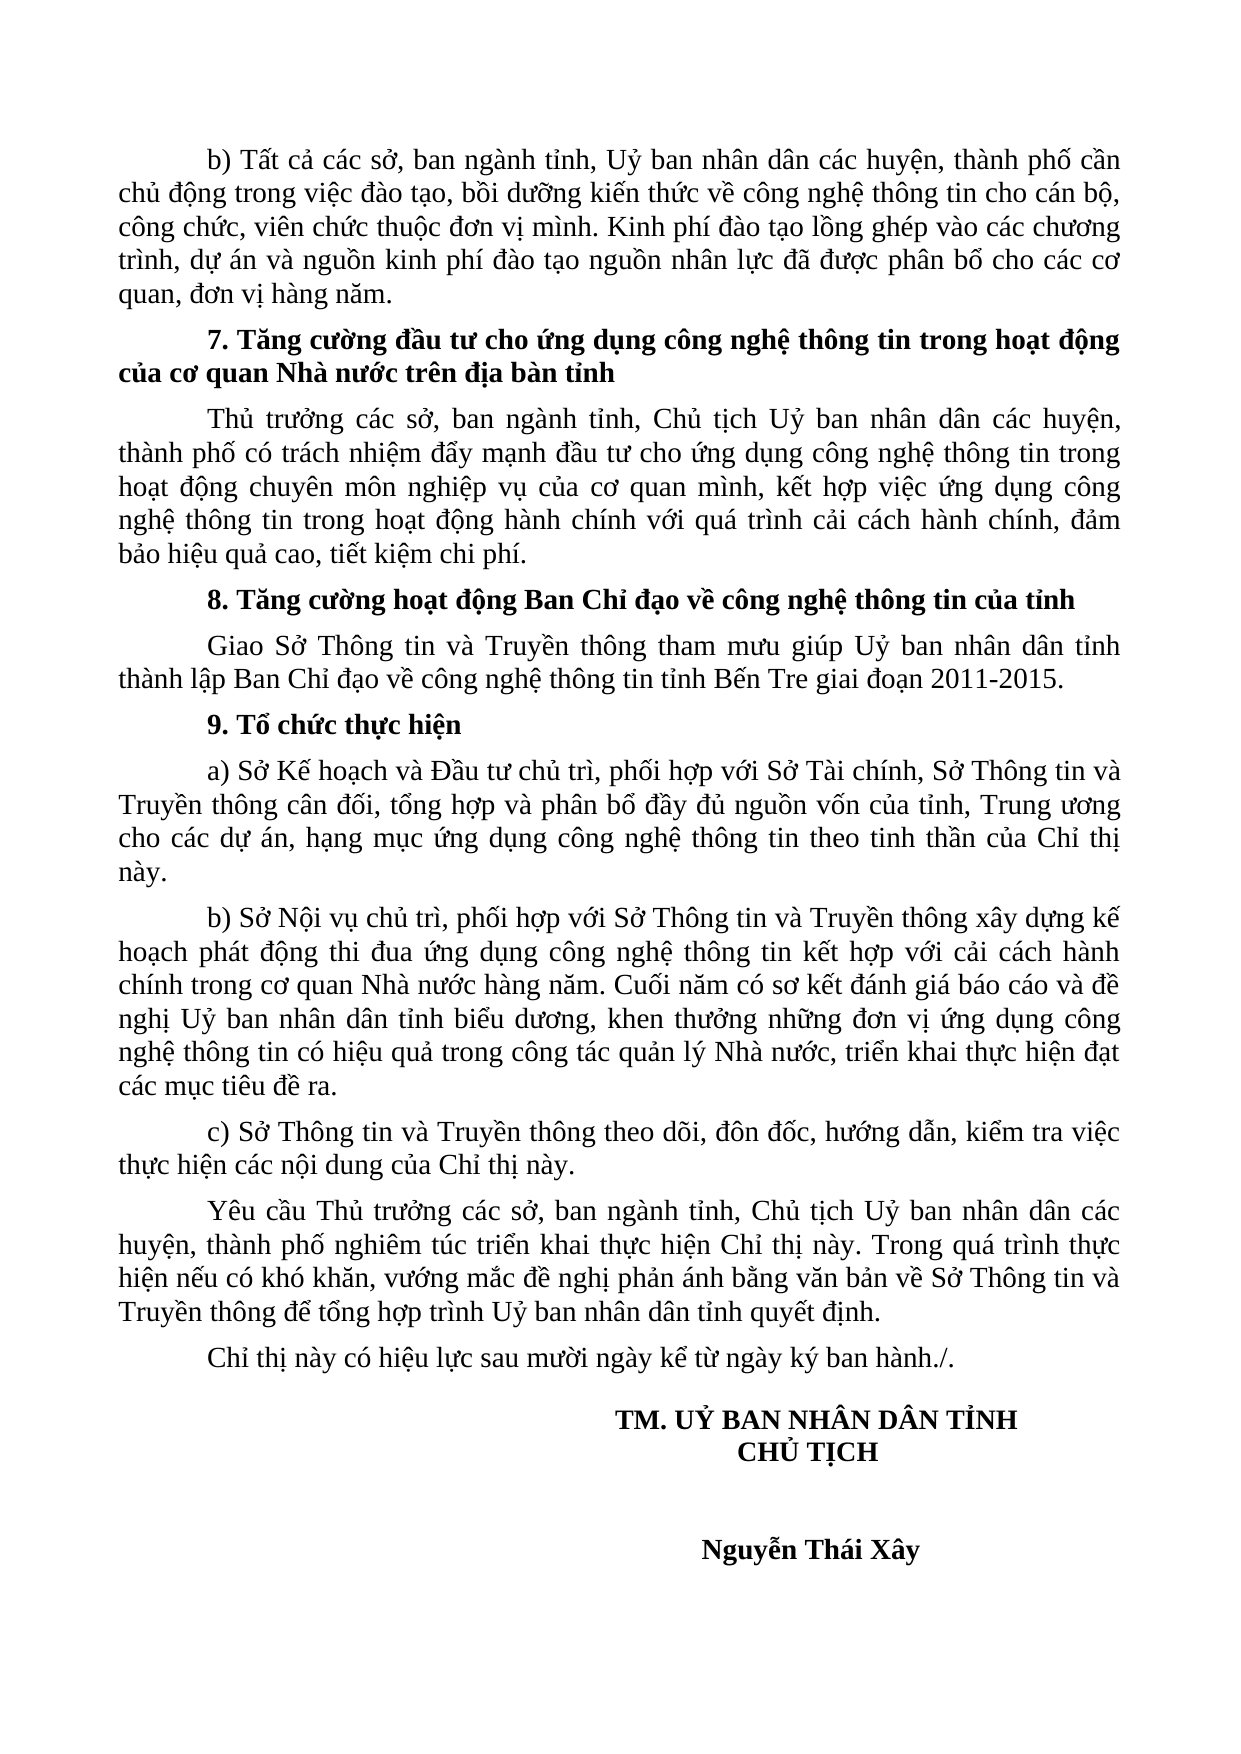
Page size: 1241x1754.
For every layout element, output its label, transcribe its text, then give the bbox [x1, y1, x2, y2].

text Thủ trưởng các sở, ban ngành tỉnh, Chủ tịch Uỷ ban nhân dân các huyện, thành phố có trách nhiệm đẩy mạnh đầu tư cho ứng dụng công nghệ thông tin trong hoạt động chuyên môn nghiệp vụ của cơ quan mình, kết hợp việc ứng dụng công nghệ thông tin trong hoạt động hành chính với quá trình cải cách hành chính, đảm bảo hiệu quả cao, tiết kiệm chi phí. [118, 402, 1122, 569]
text Nguyễn Thái Xây [118, 1532, 1122, 1566]
text c) Sở Thông tin và Truyền thông theo dõi, đôn đốc, hướng dẫn, kiểm tra việc thực hiện các nội dung của Chỉ thị này. [118, 1114, 1122, 1181]
text CHỦ TỊCH [118, 1435, 1133, 1468]
text 9. Tổ chức thực hiện [118, 707, 1122, 741]
text b) Sở Nội vụ chủ trì, phối hợp với Sở Thông tin và Truyền thông xây dựng kế hoạch phát động thi đua ứng dụng công nghệ thông tin kết hợp với cải cách hành chính trong cơ quan Nhà nước hàng năm. Cuối năm có sơ kết đánh giá báo cáo và đề nghị Uỷ ban nhân dân tỉnh biểu dương, khen thưởng những đơn vị ứng dụng công nghệ thông tin có hiệu quả trong công tác quản lý Nhà nước, triển khai thực hiện đạt các mục tiêu đề ra. [118, 900, 1122, 1101]
text Chỉ thị này có hiệu lực sau mười ngày kể từ ngày ký ban hành./. [118, 1340, 1122, 1374]
text Giao Sở Thông tin và Truyền thông tham mưu giúp Uỷ ban nhân dân tỉnh thành lập Ban Chỉ đạo về công nghệ thông tin tỉnh Bến Tre giai đoạn 2011-2015. [118, 628, 1122, 695]
text 8. Tăng cường hoạt động Ban Chỉ đạo về công nghệ thông tin của tỉnh [118, 582, 1122, 615]
text b) Tất cả các sở, ban ngành tỉnh, Uỷ ban nhân dân các huyện, thành phố cần chủ động trong việc đào tạo, bồi dưỡng kiến thức về công nghệ thông tin cho cán bộ, công chức, viên chức thuộc đơn vị mình. Kinh phí đào tạo lồng ghép vào các chương trình, dự án và nguồn kinh phí đào tạo nguồn nhân lực đã được phân bổ cho các cơ quan, đơn vị hàng năm. [118, 142, 1122, 309]
text a) Sở Kế hoạch và Đầu tư chủ trì, phối hợp với Sở Tài chính, Sở Thông tin và Truyền thông cân đối, tổng hợp và phân bổ đầy đủ nguồn vốn của tỉnh, Trung ương cho các dự án, hạng mục ứng dụng công nghệ thông tin theo tinh thần của Chỉ thị này. [118, 753, 1122, 888]
text 7. Tăng cường đầu tư cho ứng dụng công nghệ thông tin trong hoạt động của cơ quan Nhà nước trên địa bàn tỉnh [118, 322, 1122, 389]
text Yêu cầu Thủ trưởng các sở, ban ngành tỉnh, Chủ tịch Uỷ ban nhân dân các huyện, thành phố nghiêm túc triển khai thực hiện Chỉ thị này. Trong quá trình thực hiện nếu có khó khăn, vướng mắc đề nghị phản ánh bằng văn bản về Sở Thông tin và Truyền thông để tổng hợp trình Uỷ ban nhân dân tỉnh quyết định. [118, 1193, 1122, 1328]
text TM. UỶ BAN NHÂN DÂN TỈNH [118, 1403, 1133, 1435]
